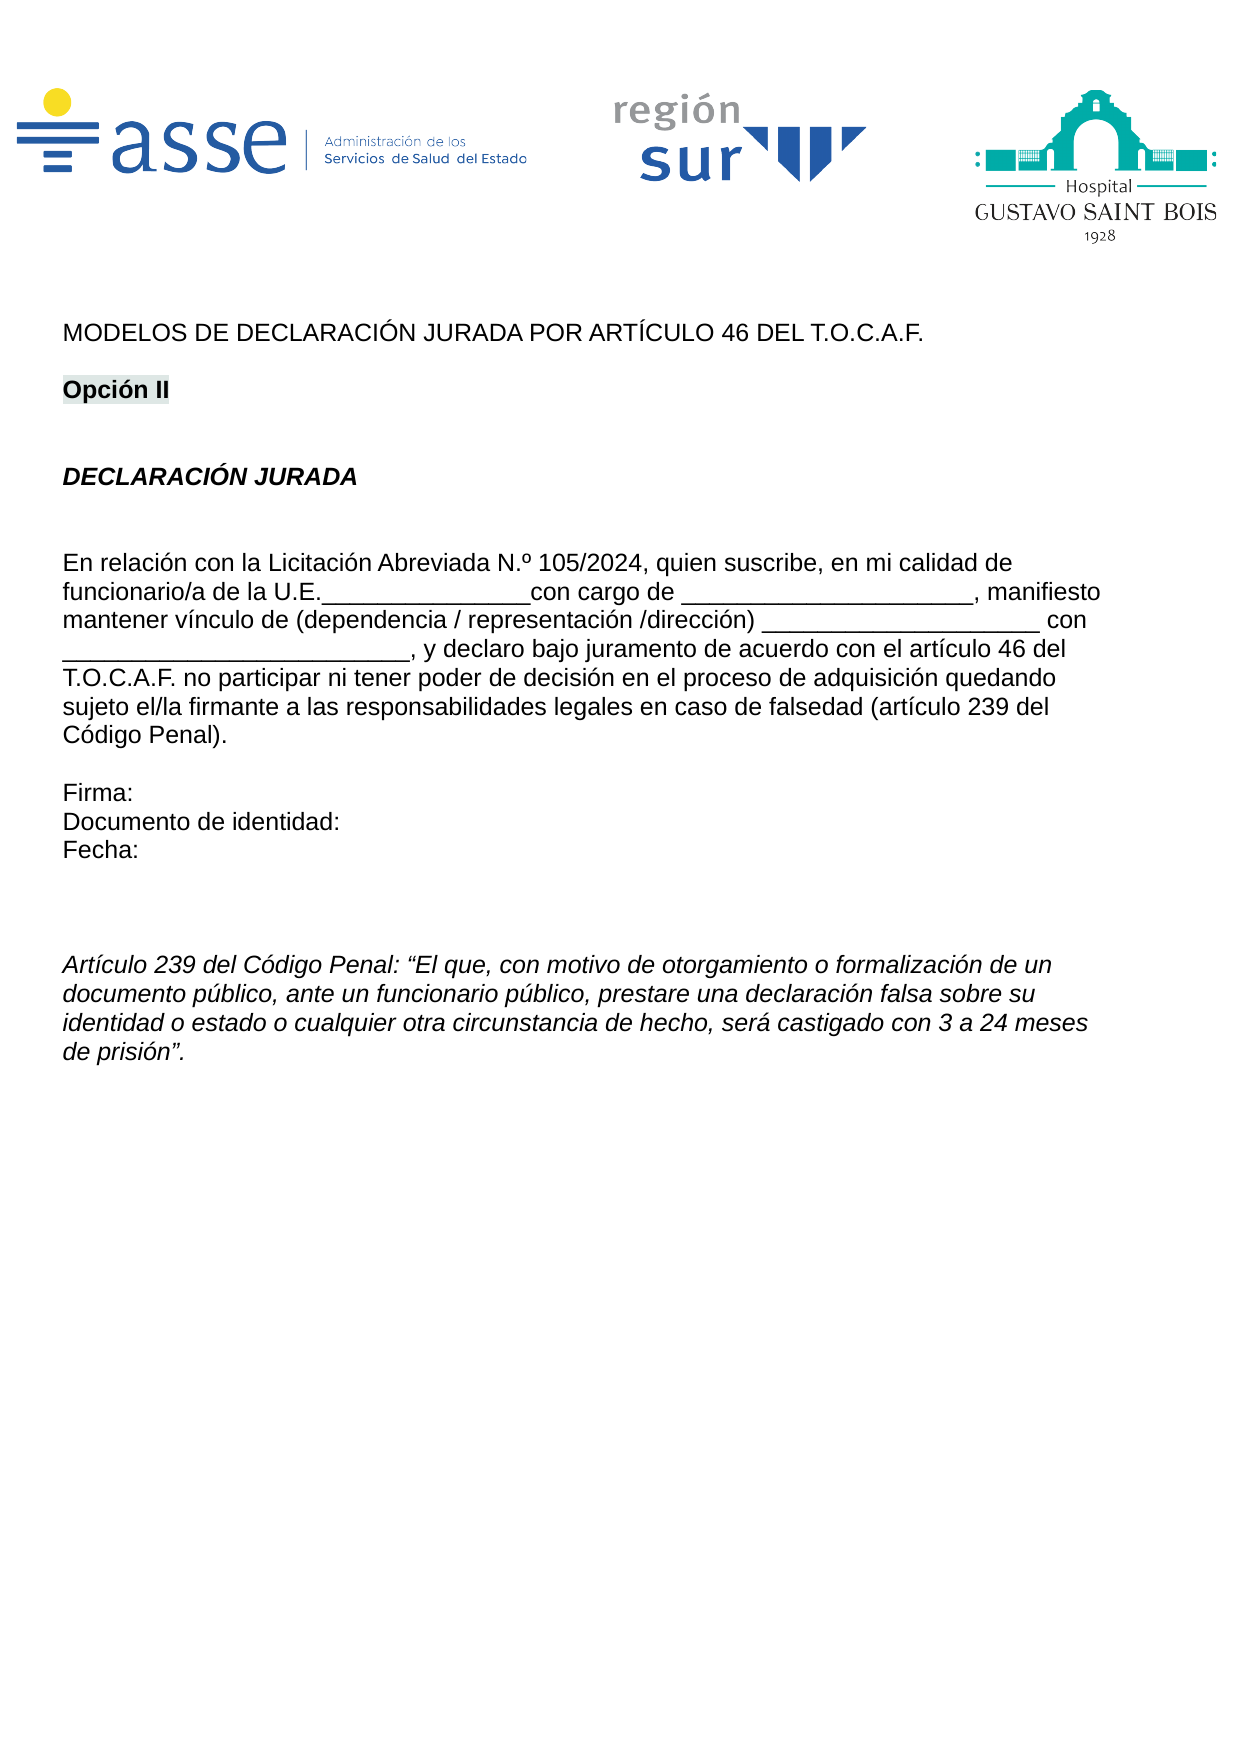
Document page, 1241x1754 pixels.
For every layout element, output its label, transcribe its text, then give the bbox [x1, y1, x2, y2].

picture [975, 90, 1217, 244]
text DECLARACIÓN JURADA [62, 462, 1123, 490]
text funcionario/a de la U.E._______________con cargo de _____________________, manifiesto mantener vínculo de (dependencia / representación /dirección) ____________________ con _________________________, y declaro bajo juramento de acuerdo con el artículo 46 del T.O.C.A.F. no participar ni tener poder de decisión en el proceso de adquisición quedando sujeto el/la firmante a las responsabilidades legales en caso de falsedad (artículo 239 del Código Penal). [62, 577, 1123, 749]
text En relación con la Licitación Abreviada N.º 105/2024, quien suscribe, en mi calidad de [62, 548, 1123, 577]
text MODELOS DE DECLARACIÓN JURADA POR ARTÍCULO 46 DEL T.O.C.A.F. [62, 318, 1123, 347]
text Documento de identidad: [62, 807, 1123, 835]
picture [16, 88, 527, 174]
text Firma: [62, 778, 1123, 807]
picture [614, 92, 867, 182]
text Artículo 239 del Código Penal: “El que, con motivo de otorgamiento o formalización de un documento público, ante un funcionario público, prestare una declaración falsa sobre su identidad o estado o cualquier otra circunstancia de hecho, será castigado con 3 a 24 meses de prisión”. [62, 950, 1123, 1065]
text Opción II [62, 375, 1123, 404]
text Fecha: [62, 835, 1123, 864]
